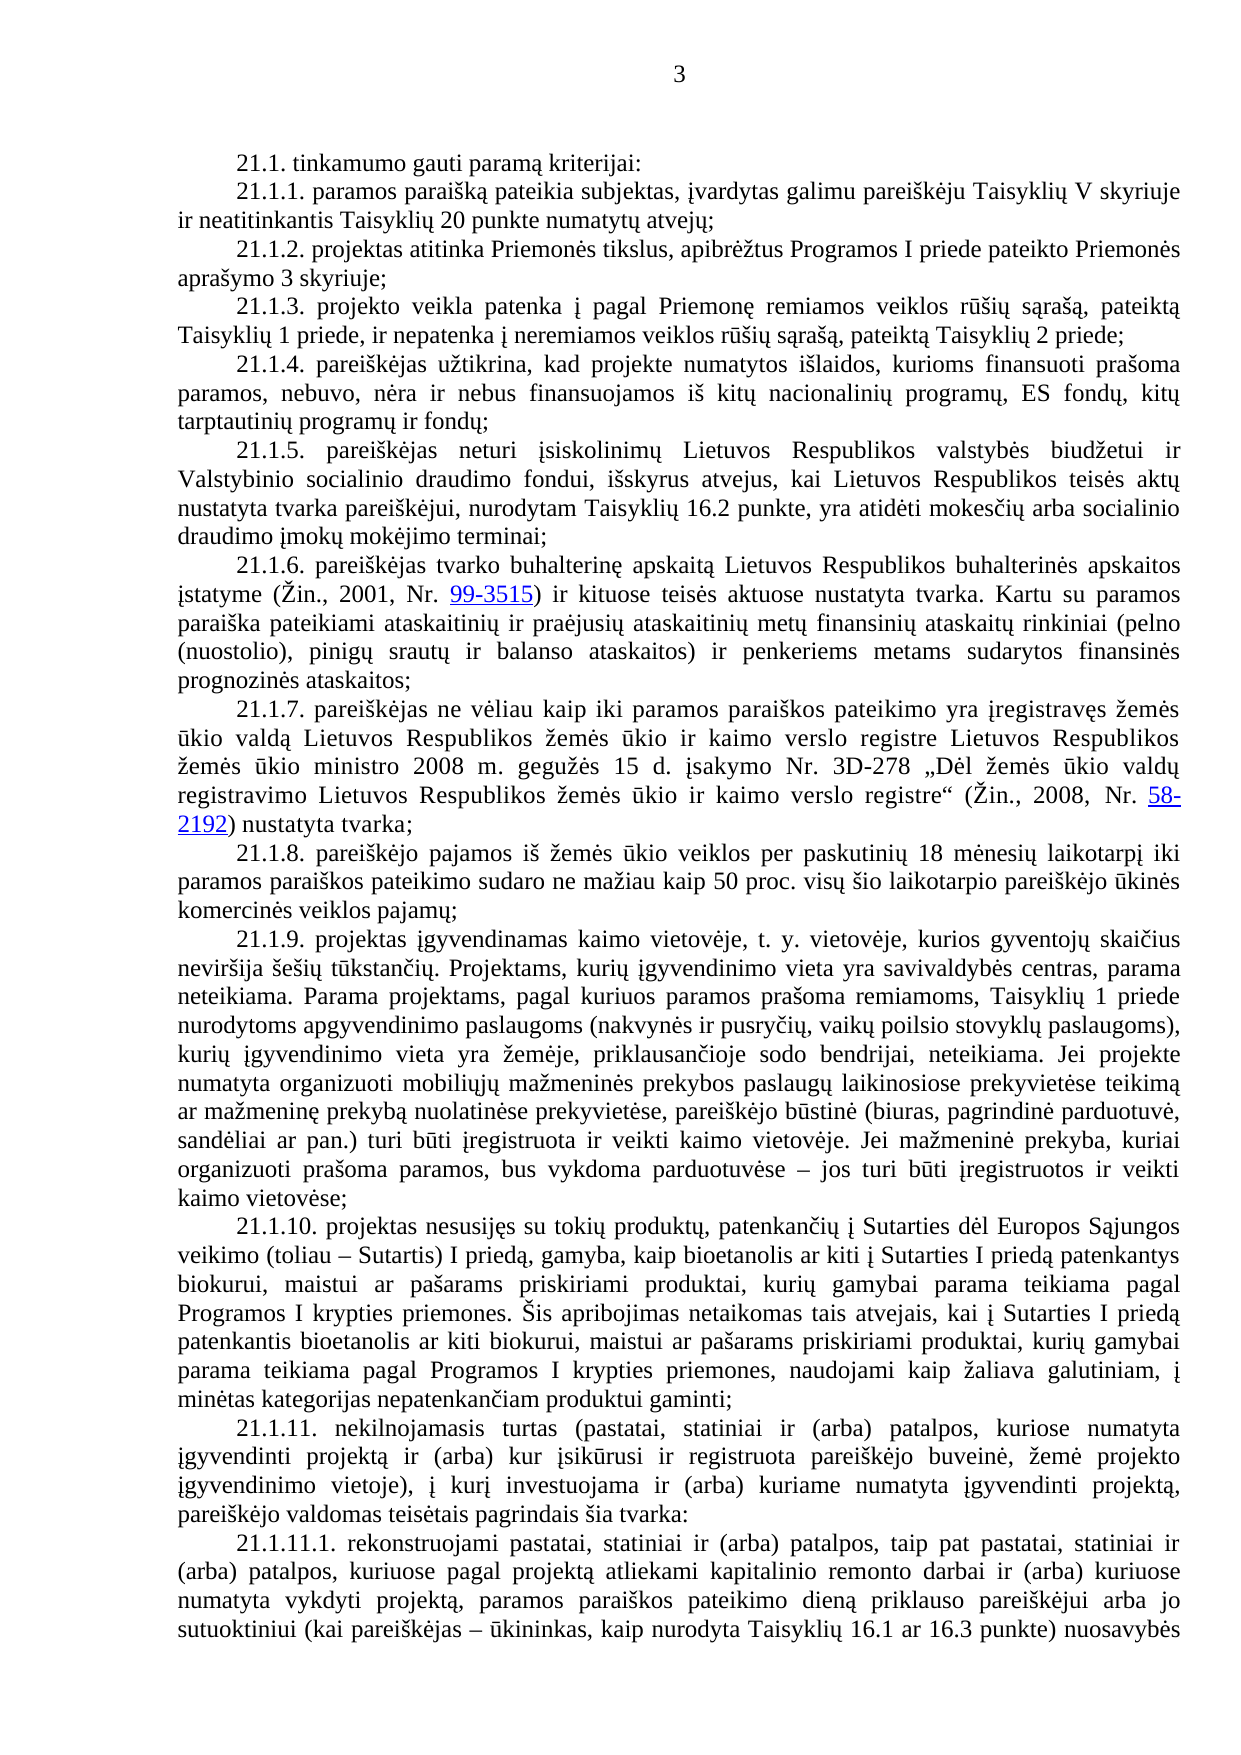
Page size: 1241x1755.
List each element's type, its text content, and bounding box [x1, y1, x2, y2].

text 21.1.5. pareiškėjas neturi įsiskolinimų Lietuvos Respublikos valstybės biudžetui ir Valstybinio socialinio draudimo fondui, išskyrus atvejus, kai Lietuvos Respublikos teisės aktų nustatyta tvarka pareiškėjui, nurodytam Taisyklių 16.2 punkte, yra atidėti mokesčių arba socialinio draudimo įmokų mokėjimo terminai; [177, 435, 1181, 550]
text 21.1.9. projektas įgyvendinamas kaimo vietovėje, t. y. vietovėje, kurios gyventojų skaičius neviršija šešių tūkstančių. Projektams, kurių įgyvendinimo vieta yra savivaldybės centras, parama neteikiama. Parama projektams, pagal kuriuos paramos prašoma remiamoms, Taisyklių 1 priede nurodytoms apgyvendinimo paslaugoms (nakvynės ir pusryčių, vaikų poilsio stovyklų paslaugoms), kurių įgyvendinimo vieta yra žemėje, priklausančioje sodo bendrijai, neteikiama. Jei projekte numatyta organizuoti mobiliųjų mažmeninės prekybos paslaugų laikinosiose prekyvietėse teikimą ar mažmeninę prekybą nuolatinėse prekyvietėse, pareiškėjo būstinė (biuras, pagrindinė parduotuvė, sandėliai ar pan.) turi būti įregistruota ir veikti kaimo vietovėje. Jei mažmeninė prekyba, kuriai organizuoti prašoma paramos, bus vykdoma parduotuvėse – jos turi būti įregistruotos ir veikti kaimo vietovėse; [177, 924, 1181, 1211]
text 21.1. tinkamumo gauti paramą kriterijai: [177, 148, 1181, 176]
text 21.1.3. projekto veikla patenka į pagal Priemonę remiamos veiklos rūšių sąrašą, pateiktą Taisyklių 1 priede, ir nepatenka į neremiamos veiklos rūšių sąrašą, pateiktą Taisyklių 2 priede; [177, 291, 1181, 349]
text 21.1.11.1. rekonstruojami pastatai, statiniai ir (arba) patalpos, taip pat pastatai, statiniai ir (arba) patalpos, kuriuose pagal projektą atliekami kapitalinio remonto darbai ir (arba) kuriuose numatyta vykdyti projektą, paramos paraiškos pateikimo dieną priklauso pareiškėjui arba jo sutuoktiniui (kai pareiškėjas – ūkininkas, kaip nurodyta Taisyklių 16.1 ar 16.3 punkte) nuosavybės [177, 1528, 1181, 1643]
text 21.1.8. pareiškėjo pajamos iš žemės ūkio veiklos per paskutinių 18 mėnesių laikotarpį iki paramos paraiškos pateikimo sudaro ne mažiau kaip 50 proc. visų šio laikotarpio pareiškėjo ūkinės komercinės veiklos pajamų; [177, 838, 1181, 924]
text 21.1.7. pareiškėjas ne vėliau kaip iki paramos paraiškos pateikimo yra įregistravęs žemės ūkio valdą Lietuvos Respublikos žemės ūkio ir kaimo verslo registre Lietuvos Respublikos žemės ūkio ministro 2008 m. gegužės 15 d. įsakymo Nr. 3D-278 „Dėl žemės ūkio valdų registravimo Lietuvos Respublikos žemės ūkio ir kaimo verslo registre“ (Žin., 2008, Nr. 58-2192) nustatyta tvarka; [177, 694, 1181, 838]
text 21.1.1. paramos paraišką pateikia subjektas, įvardytas galimu pareiškėju Taisyklių V skyriuje ir neatitinkantis Taisyklių 20 punkte numatytų atvejų; [177, 176, 1181, 234]
text 21.1.10. projektas nesusijęs su tokių produktų, patenkančių į Sutarties dėl Europos Sąjungos veikimo (toliau – Sutartis) I priedą, gamyba, kaip bioetanolis ar kiti į Sutarties I priedą patenkantys biokurui, maistui ar pašarams priskiriami produktai, kurių gamybai parama teikiama pagal Programos I krypties priemones. Šis apribojimas netaikomas tais atvejais, kai į Sutarties I priedą patenkantis bioetanolis ar kiti biokurui, maistui ar pašarams priskiriami produktai, kurių gamybai parama teikiama pagal Programos I krypties priemones, naudojami kaip žaliava galutiniam, į minėtas kategorijas nepatenkančiam produktui gaminti; [177, 1211, 1181, 1413]
text 21.1.11. nekilnojamasis turtas (pastatai, statiniai ir (arba) patalpos, kuriose numatyta įgyvendinti projektą ir (arba) kur įsikūrusi ir registruota pareiškėjo buveinė, žemė projekto įgyvendinimo vietoje), į kurį investuojama ir (arba) kuriame numatyta įgyvendinti projektą, pareiškėjo valdomas teisėtais pagrindais šia tvarka: [177, 1413, 1181, 1528]
text 21.1.4. pareiškėjas užtikrina, kad projekte numatytos išlaidos, kurioms finansuoti prašoma paramos, nebuvo, nėra ir nebus finansuojamos iš kitų nacionalinių programų, ES fondų, kitų tarptautinių programų ir fondų; [177, 349, 1181, 435]
text 21.1.6. pareiškėjas tvarko buhalterinę apskaitą Lietuvos Respublikos buhalterinės apskaitos įstatyme (Žin., 2001, Nr. 99-3515) ir kituose teisės aktuose nustatyta tvarka. Kartu su paramos paraiška pateikiami ataskaitinių ir praėjusių ataskaitinių metų finansinių ataskaitų rinkiniai (pelno (nuostolio), pinigų srautų ir balanso ataskaitos) ir penkeriems metams sudarytos finansinės prognozinės ataskaitos; [177, 550, 1181, 694]
text 21.1.2. projektas atitinka Priemonės tikslus, apibrėžtus Programos I priede pateikto Priemonės aprašymo 3 skyriuje; [177, 234, 1181, 291]
